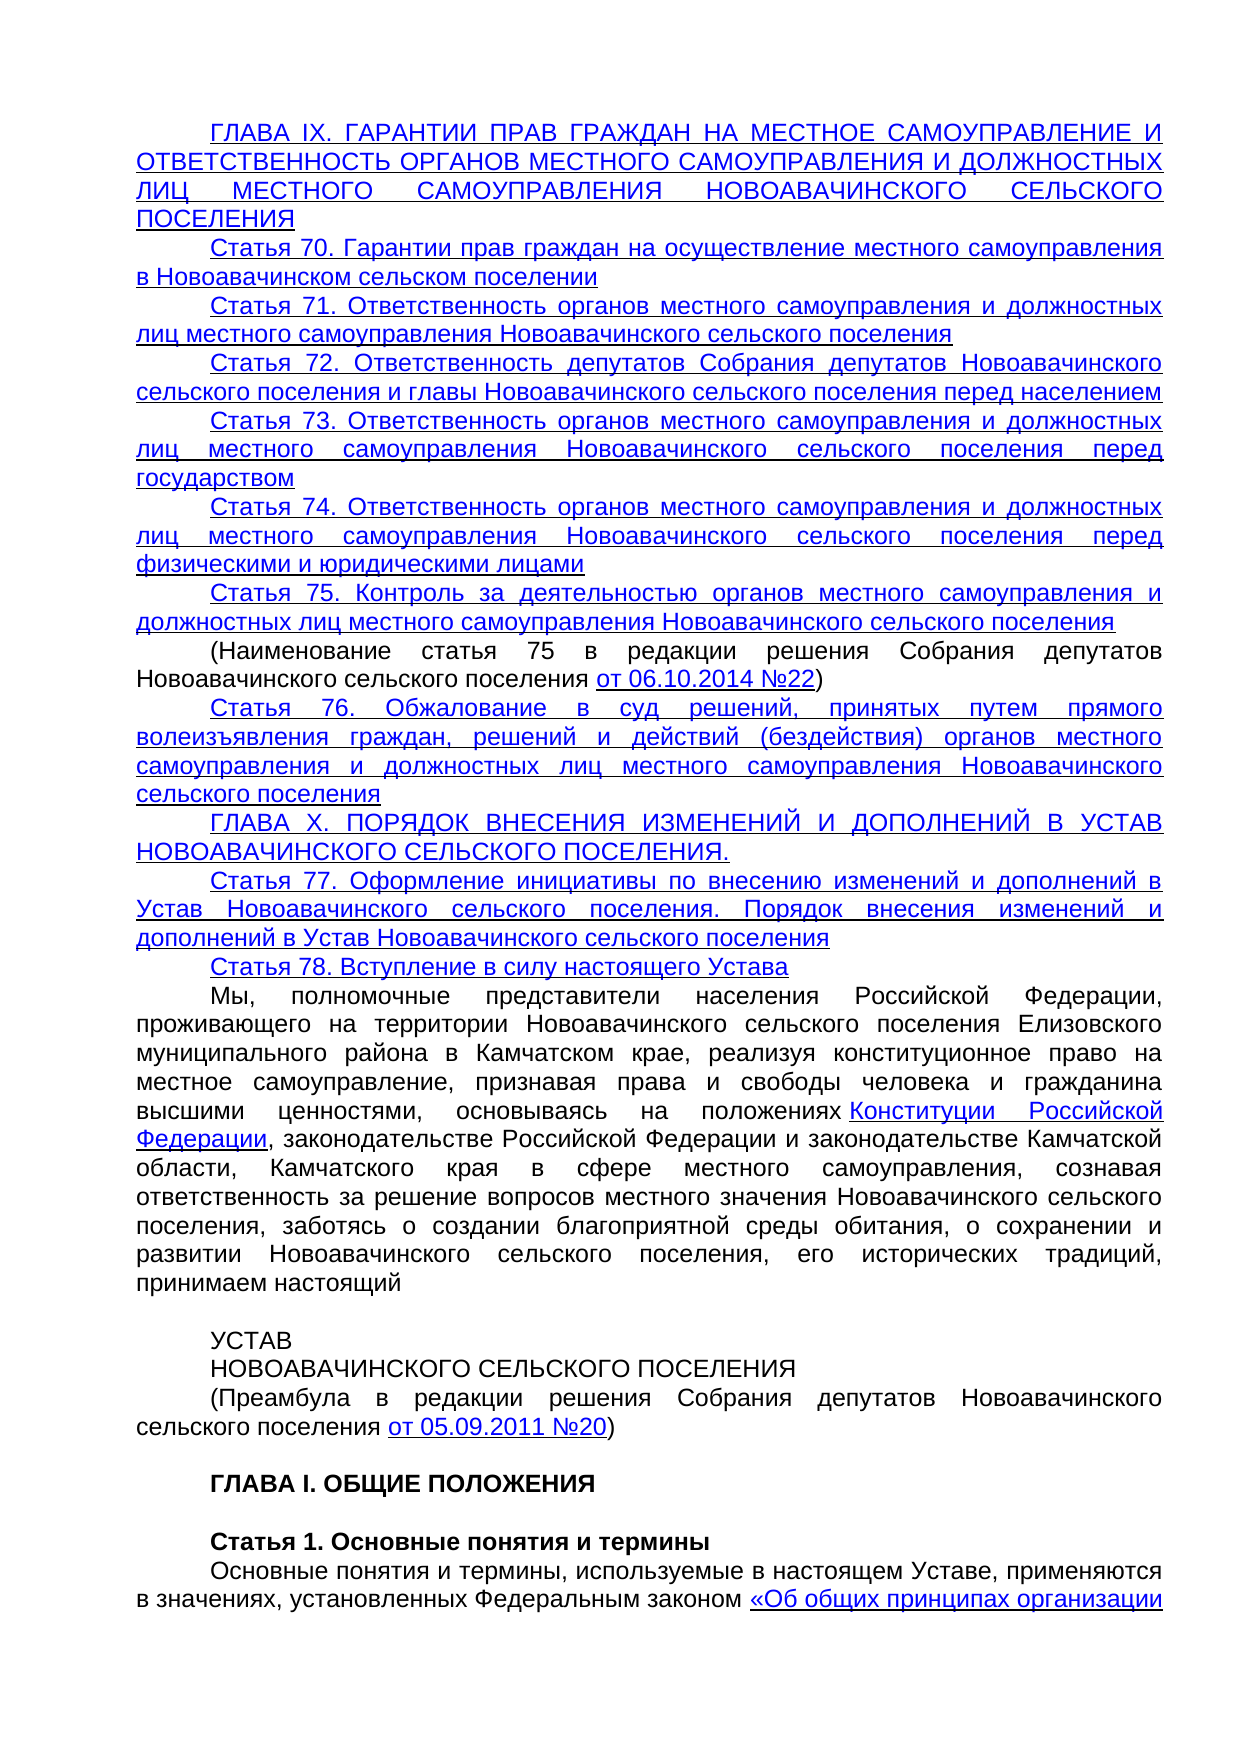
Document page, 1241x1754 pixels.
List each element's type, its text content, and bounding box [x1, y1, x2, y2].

text ГЛАВА X. ПОРЯДОК ВНЕСЕНИЯ ИЗМЕНЕНИЙ И ДОПОЛНЕНИЙ В УСТАВ НОВОАВАЧИНСКОГО СЕЛЬСКОГО ПОСЕЛЕНИЯ. [136, 808, 1163, 866]
text Статья 74. Ответственность органов местного самоуправления и должностных лиц местного самоуправления Новоавачинского сельского поселения перед [136, 492, 1163, 546]
text ГЛАВА I. ОБЩИЕ ПОЛОЖЕНИЯ [136, 1469, 1163, 1498]
text Статья 78. Вступление в силу настоящего Устава [136, 952, 1163, 981]
text НОВОАВАЧИНСКОГО СЕЛЬСКОГО ПОСЕЛЕНИЯ [136, 1354, 1163, 1383]
text сельского поселения [136, 777, 1163, 808]
text (Преамбула в редакции решения Собрания депутатов Новоавачинского сельского поселения от 05.09.2011 №20) [136, 1383, 1163, 1441]
text ЛИЦ МЕСТНОГО САМОУПРАВЛЕНИЯ НОВОАВАЧИНСКОГО СЕЛЬСКОГО [136, 173, 1163, 201]
text самоуправления и должностных лиц местного самоуправления Новоавачинского [136, 748, 1163, 776]
text Основные понятия и термины, используемые в настоящем Уставе, применяются в значениях, установленных Федеральным законом «Об общих принципах организации [136, 1556, 1163, 1613]
text (Наименование статья 75 в редакции решения Собрания депутатов Новоавачинского сельского поселения от 06.10.2014 №22) [136, 636, 1163, 693]
text дополнений в Устав Новоавачинского сельского поселения [136, 921, 1163, 952]
text Статья 76. Обжалование в суд решений, принятых путем прямого волеизъявления граждан, решений и действий (бездействия) органов местного [136, 693, 1163, 747]
text государством [136, 461, 1163, 492]
text УСТАВ [136, 1326, 1163, 1354]
text физическими и юридическими лицами [136, 547, 1163, 578]
text Мы, полномочные представители населения Российской Федерации, проживающего на территории Новоавачинского сельского поселения Елизовского муниципального района в Камчатском крае, реализуя конституционное право на местное самоуправление, признавая права и свободы человека и гражданина высшими ценностями, основываясь на положениях Конституции Российской Федерации, законодательстве Российской Федерации и законодательстве Камчатской области, Камчатского края в сфере местного самоуправления, сознавая ответственность за решение вопросов местного значения Новоавачинского сельского поселения, заботясь о создании благоприятной среды обитания, о сохранении и развитии Новоавачинского сельского поселения, его исторических традиций, принимаем настоящий [136, 981, 1163, 1297]
text Статья 77. Оформление инициативы по внесению изменений и дополнений в Устав Новоавачинского сельского поселения. Порядок внесения изменений и [136, 866, 1163, 919]
text Статья 75. Контроль за деятельностью органов местного самоуправления и должностных лиц местного самоуправления Новоавачинского сельского поселения [136, 578, 1163, 636]
text ПОСЕЛЕНИЯ [136, 202, 1163, 233]
text Статья 72. Ответственность депутатов Собрания депутатов Новоавачинского сельского поселения и главы Новоавачинского сельского поселения перед населением [136, 348, 1163, 402]
text Статья 1. Основные понятия и термины [136, 1527, 1163, 1556]
text Статья 71. Ответственность органов местного самоуправления и должностных лиц местного самоуправления Новоавачинского сельского поселения [136, 291, 1163, 348]
text Статья 70. Гарантии прав граждан на осуществление местного самоуправления в Новоавачинском сельском поселении [136, 233, 1163, 291]
text ГЛАВА IX. ГАРАНТИИ ПРАВ ГРАЖДАН НА МЕСТНОЕ САМОУПРАВЛЕНИЕ И ОТВЕТСТВЕННОСТЬ ОРГАНОВ МЕСТНОГО САМОУПРАВЛЕНИЯ И ДОЛЖНОСТНЫХ [136, 118, 1163, 172]
text Статья 73. Ответственность органов местного самоуправления и должностных лиц местного самоуправления Новоавачинского сельского поселения перед [136, 406, 1163, 459]
